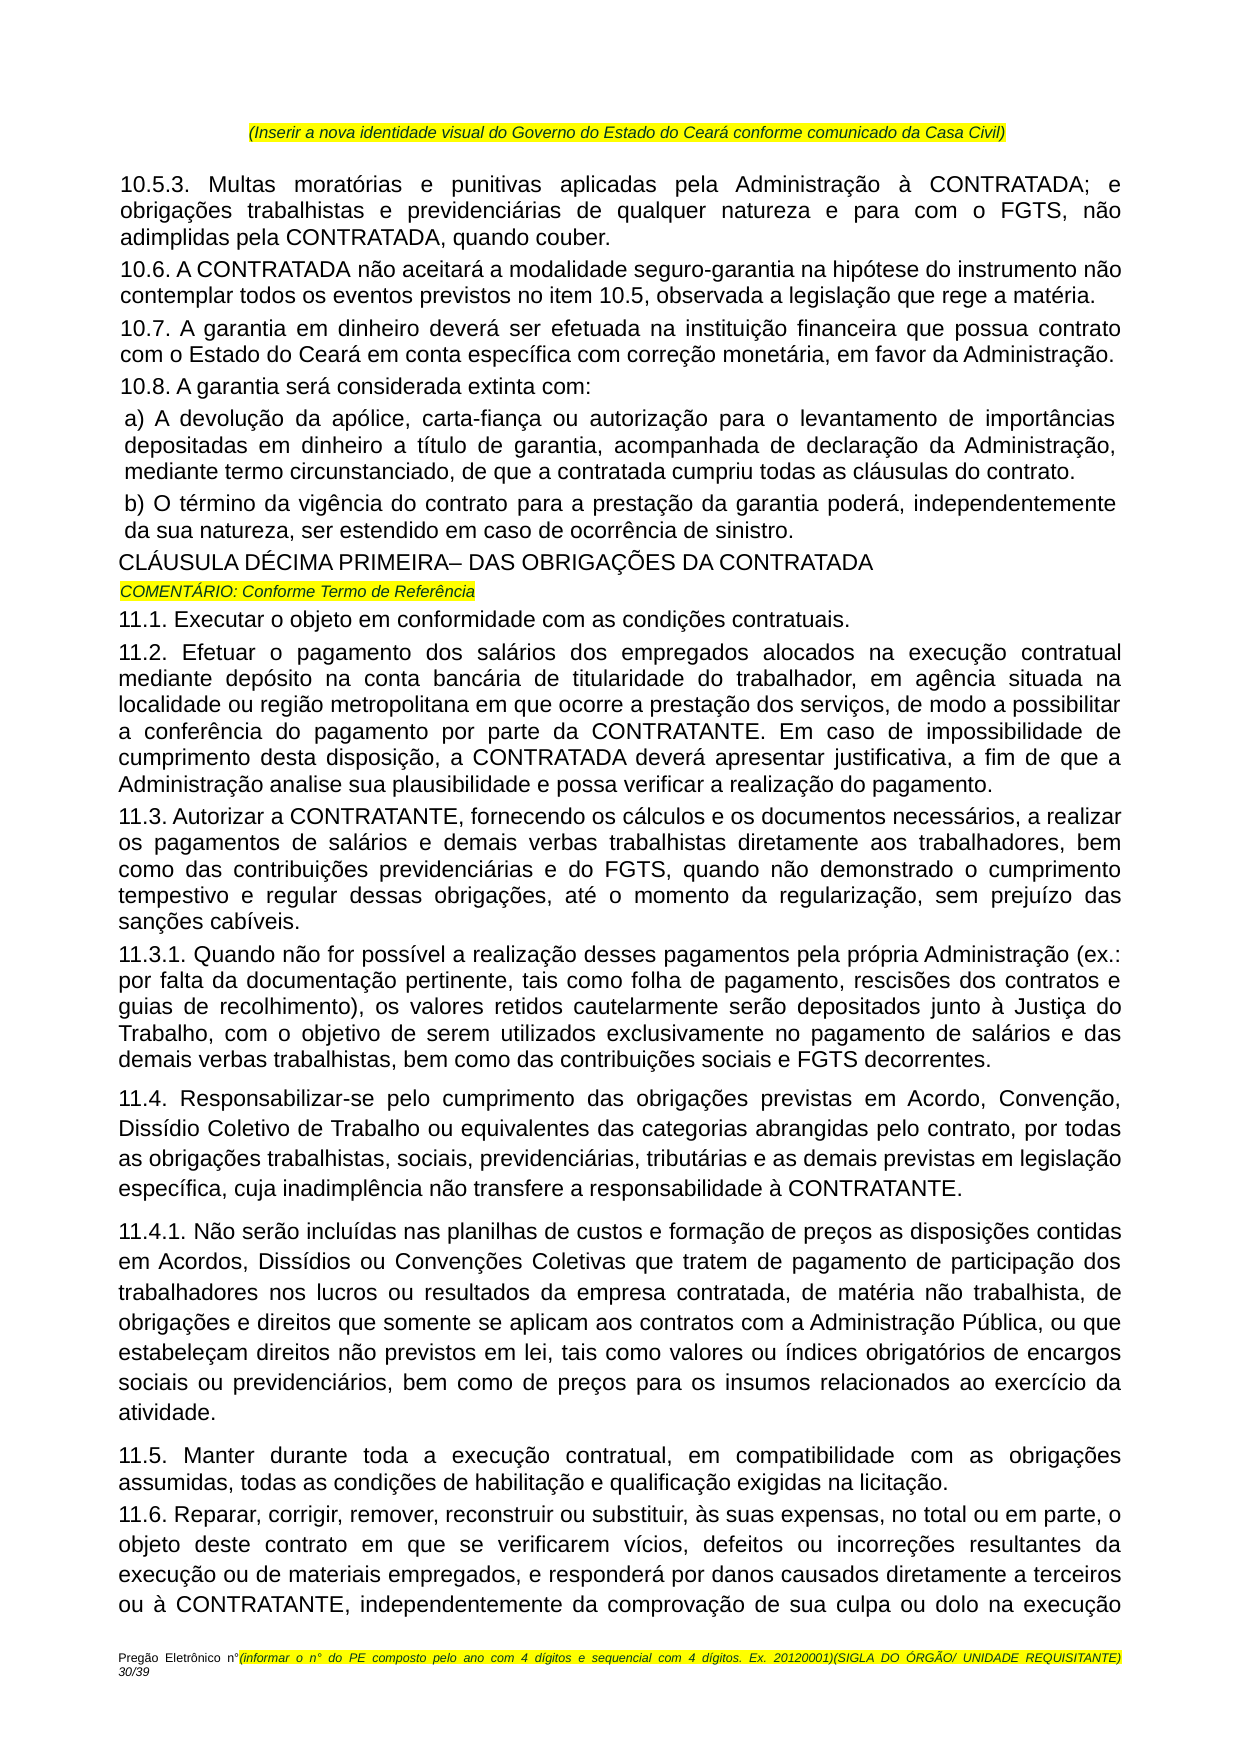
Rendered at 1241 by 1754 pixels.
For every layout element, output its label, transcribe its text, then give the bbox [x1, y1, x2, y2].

text 11.2. Efetuar o pagamento dos salários dos empregados alocados na execução contratual mediante depósito na conta bancária de titularidade do trabalhador, em agência situada na localidade ou região metropolitana em que ocorre a prestação dos serviços, de modo a possibilitar a conferência do pagamento por parte da CONTRATANTE. Em caso de impossibilidade de cumprimento desta disposição, a CONTRATADA deverá apresentar justificativa, a fim de que a Administração analise sua plausibilidade e possa verificar a realização do pagamento. [118, 639, 1122, 797]
text 11.3. Autorizar a CONTRATANTE, fornecendo os cálculos e os documentos necessários, a realizar os pagamentos de salários e demais verbas trabalhistas diretamente aos trabalhadores, bem como das contribuições previdenciárias e do FGTS, quando não demonstrado o cumprimento tempestivo e regular dessas obrigações, até o momento da regularização, sem prejuízo das sanções cabíveis. [118, 803, 1122, 934]
text 11.3.1. Quando não for possível a realização desses pagamentos pela própria Administração (ex.: por falta da documentação pertinente, tais como folha de pagamento, rescisões dos contratos e guias de recolhimento), os valores retidos cautelarmente serão depositados junto à Justiça do Trabalho, com o objetivo de serem utilizados exclusivamente no pagamento de salários e das demais verbas trabalhistas, bem como das contribuições sociais e FGTS decorrentes. [118, 941, 1122, 1072]
text 11.6. Reparar, corrigir, remover, reconstruir ou substituir, às suas expensas, no total ou em parte, o objeto deste contrato em que se verificarem vícios, defeitos ou incorreções resultantes da execução ou de materiais empregados, e responderá por danos causados diretamente a terceiros ou à CONTRATANTE, independentemente da comprovação de sua culpa ou dolo na execução [118, 1501, 1122, 1618]
text CLÁUSULA DÉCIMA PRIMEIRA– DAS OBRIGAÇÕES DA CONTRATADA [118, 549, 1122, 575]
text 11.4. Responsabilizar-se pelo cumprimento das obrigações previstas em Acordo, Convenção, Dissídio Coletivo de Trabalho ou equivalentes das categorias abrangidas pelo contrato, por todas as obrigações trabalhistas, sociais, previdenciárias, tributárias e as demais previstas em legislação específica, cuja inadimplência não transfere a responsabilidade à CONTRATANTE. [118, 1085, 1122, 1202]
text 10.5.3. Multas moratórias e punitivas aplicadas pela Administração à CONTRATADA; e obrigações trabalhistas e previdenciárias de qualquer natureza e para com o FGTS, não adimplidas pela CONTRATADA, quando couber. [120, 171, 1122, 250]
text 10.7. A garantia em dinheiro deverá ser efetuada na instituição financeira que possua contrato com o Estado do Ceará em conta específica com correção monetária, em favor da Administração. [120, 314, 1122, 367]
text a) A devolução da apólice, carta-fiança ou autorização para o levantamento de importâncias depositadas em dinheiro a título de garantia, acompanhada de declaração da Administração, mediante termo circunstanciado, de que a contratada cumpriu todas as cláusulas do contrato. [124, 405, 1116, 484]
text 11.1. Executar o objeto em conformidade com as condições contratuais. [118, 606, 1122, 633]
text 10.6. A CONTRATADA não aceitará a modalidade seguro-garantia na hipótese do instrumento não contemplar todos os eventos previstos no item 10.5, observada a legislação que rege a matéria. [120, 256, 1122, 308]
text b) O término da vigência do contrato para a prestação da garantia poderá, independentemente da sua natureza, ser estendido em caso de ocorrência de sinistro. [124, 490, 1116, 543]
text 10.8. A garantia será considerada extinta com: [120, 373, 1122, 399]
text COMENTÁRIO: Conforme Termo de Referência [120, 581, 1122, 601]
text 11.5. Manter durante toda a execução contratual, em compatibilidade com as obrigações assumidas, todas as condições de habilitação e qualificação exigidas na licitação. [118, 1442, 1122, 1495]
text 11.4.1. Não serão incluídas nas planilhas de custos e formação de preços as disposições contidas em Acordos, Dissídios ou Convenções Coletivas que tratem de pagamento de participação dos trabalhadores nos lucros ou resultados da empresa contratada, de matéria não trabalhista, de obrigações e direitos que somente se aplicam aos contratos com a Administração Pública, ou que estabeleçam direitos não previstos em lei, tais como valores ou índices obrigatórios de encargos sociais ou previdenciários, bem como de preços para os insumos relacionados ao exercício da atividade. [118, 1218, 1122, 1426]
